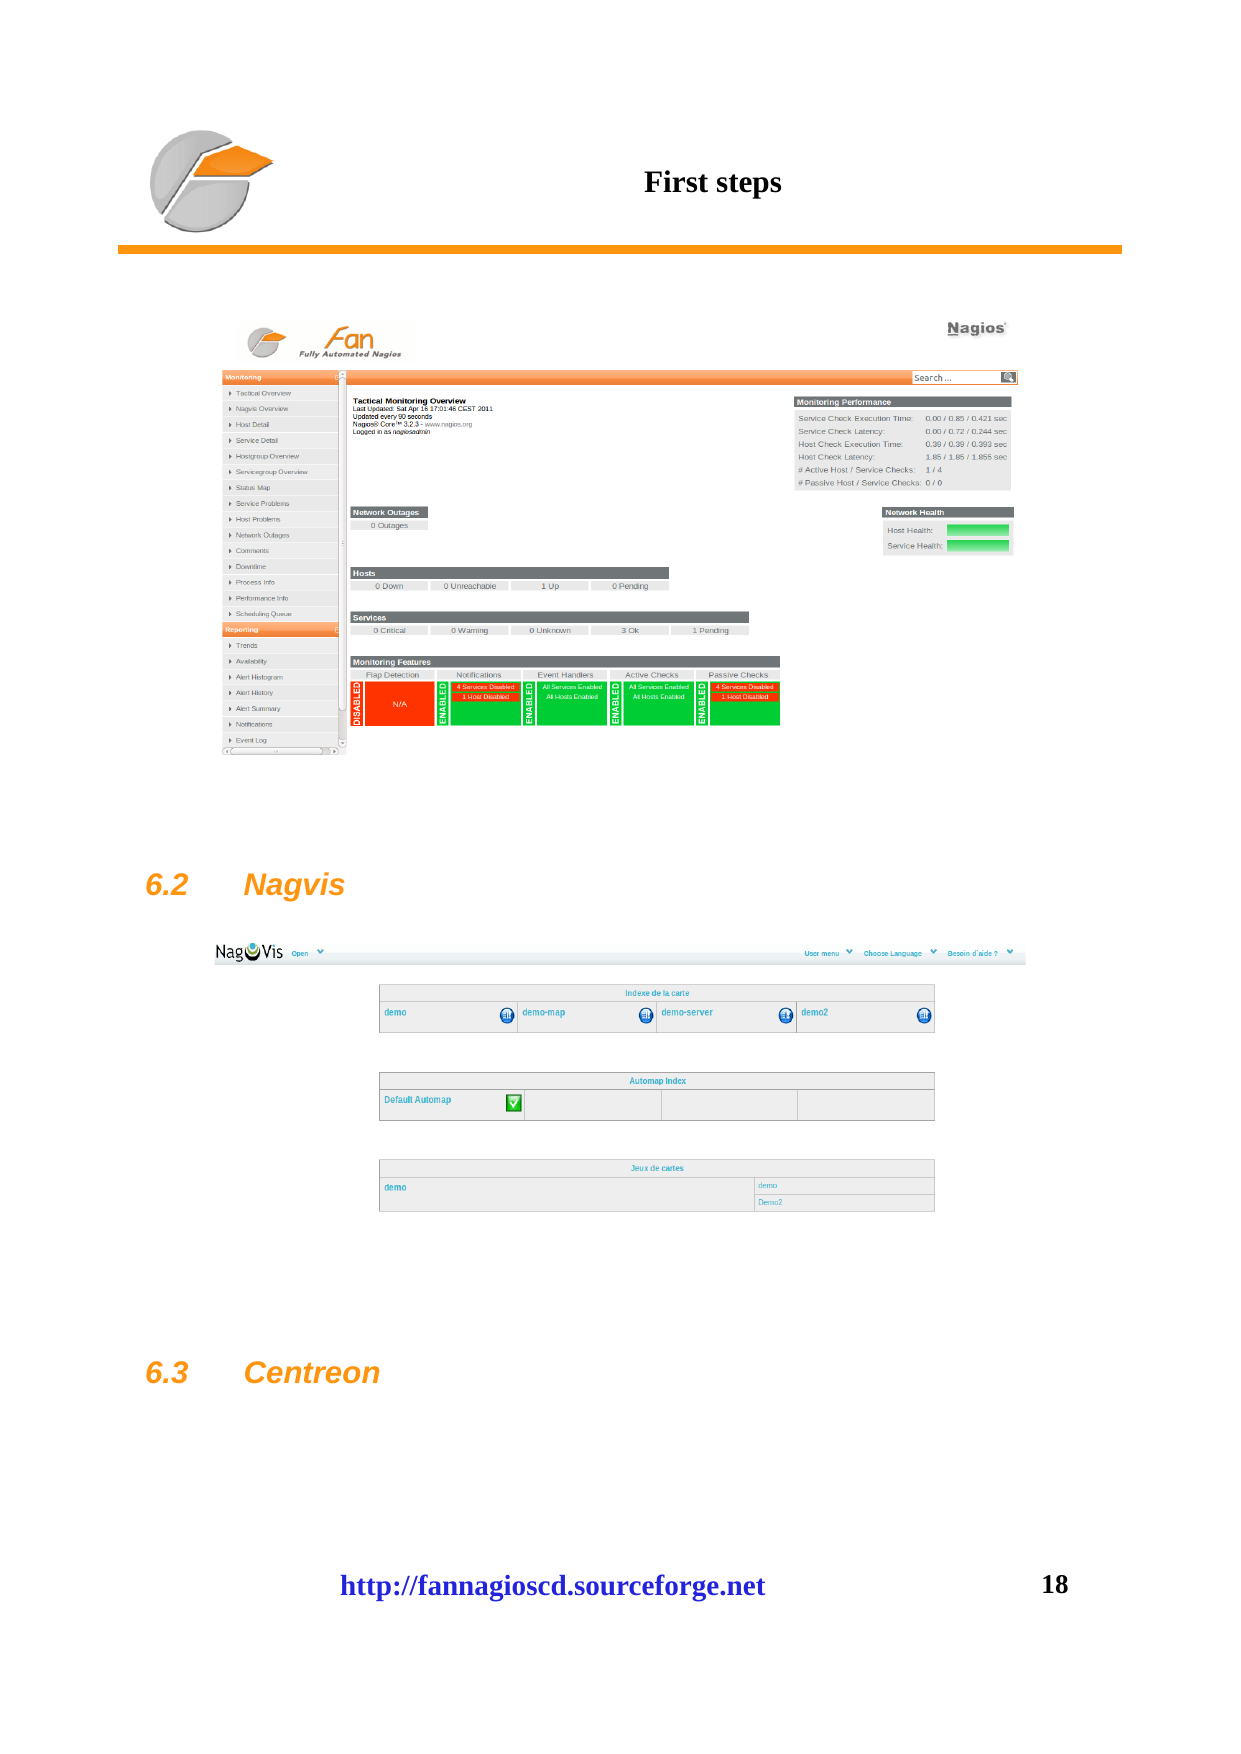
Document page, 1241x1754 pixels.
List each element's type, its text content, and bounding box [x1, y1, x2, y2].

picture [141, 123, 281, 239]
subtitle Centreon [145, 1354, 1122, 1390]
subtitle Nagvis [145, 866, 1122, 902]
